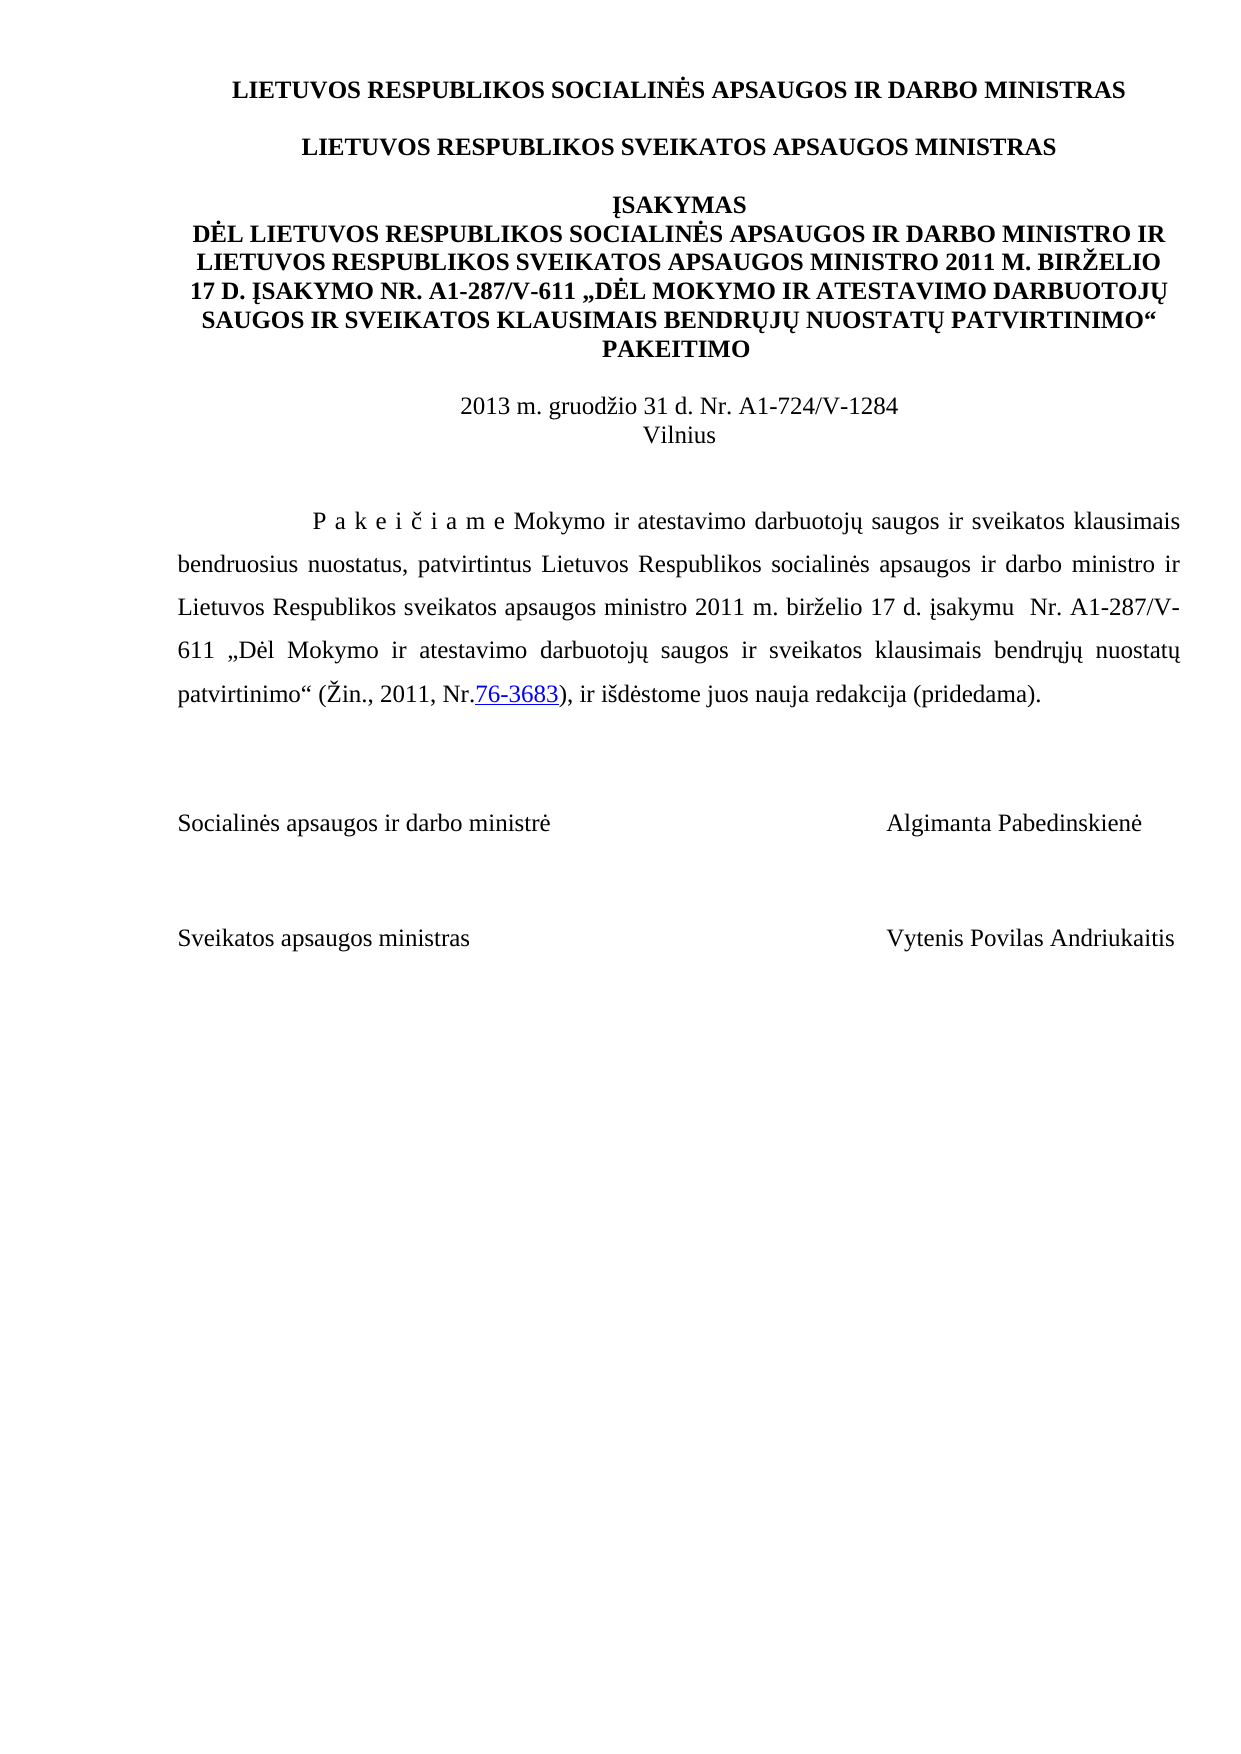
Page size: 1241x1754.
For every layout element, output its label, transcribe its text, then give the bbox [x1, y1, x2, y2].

text 2013 m. gruodžio 31 d. Nr. A1-724/V-1284 [177, 391, 1181, 420]
text P a k e i č i a m e Mokymo ir atestavimo darbuotojų saugos ir sveikatos klausimais bendruosius nuostatus, patvirtintus Lietuvos Respublikos socialinės apsaugos ir darbo ministro ir Lietuvos Respublikos sveikatos apsaugos ministro 2011 m. birželio 17 d. įsakymu Nr. A1-287/V-611 „Dėl Mokymo ir atestavimo darbuotojų saugos ir sveikatos klausimais bendrųjų nuostatų patvirtinimo“ (Žin., 2011, Nr.76-3683), ir išdėstome juos nauja redakcija (pridedama). [177, 506, 1181, 707]
text LIETUVOS RESPUBLIKOS SVEIKATOS APSAUGOS MINISTRAS [177, 132, 1181, 161]
text LIETUVOS RESPUBLIKOS SOCIALINĖS APSAUGOS IR DARBO MINISTRAS [177, 75, 1181, 104]
text Socialinės apsaugos ir darbo ministrė Algimanta Pabedinskienė [177, 808, 1181, 866]
text Sveikatos apsaugos ministras Vytenis Povilas Andriukaitis [177, 923, 1181, 952]
text Vilnius [177, 420, 1181, 449]
text ĮSAKYMAS [177, 190, 1181, 219]
text DĖL LIETUVOS RESPUBLIKOS SOCIALINĖS APSAUGOS IR DARBO MINISTRO IR LIETUVOS RESPUBLIKOS SVEIKATOS APSAUGOS MINISTRO 2011 M. BIRŽELIO 17 D. ĮSAKYMO NR. A1-287/V-611 „DĖL MOKYMO IR ATESTAVIMO DARBUOTOJŲ SAUGOS IR SVEIKATOS KLAUSIMAIS BENDRŲJŲ NUOSTATŲ PATVIRTINIMO“ PAKEITIMO [177, 219, 1181, 362]
